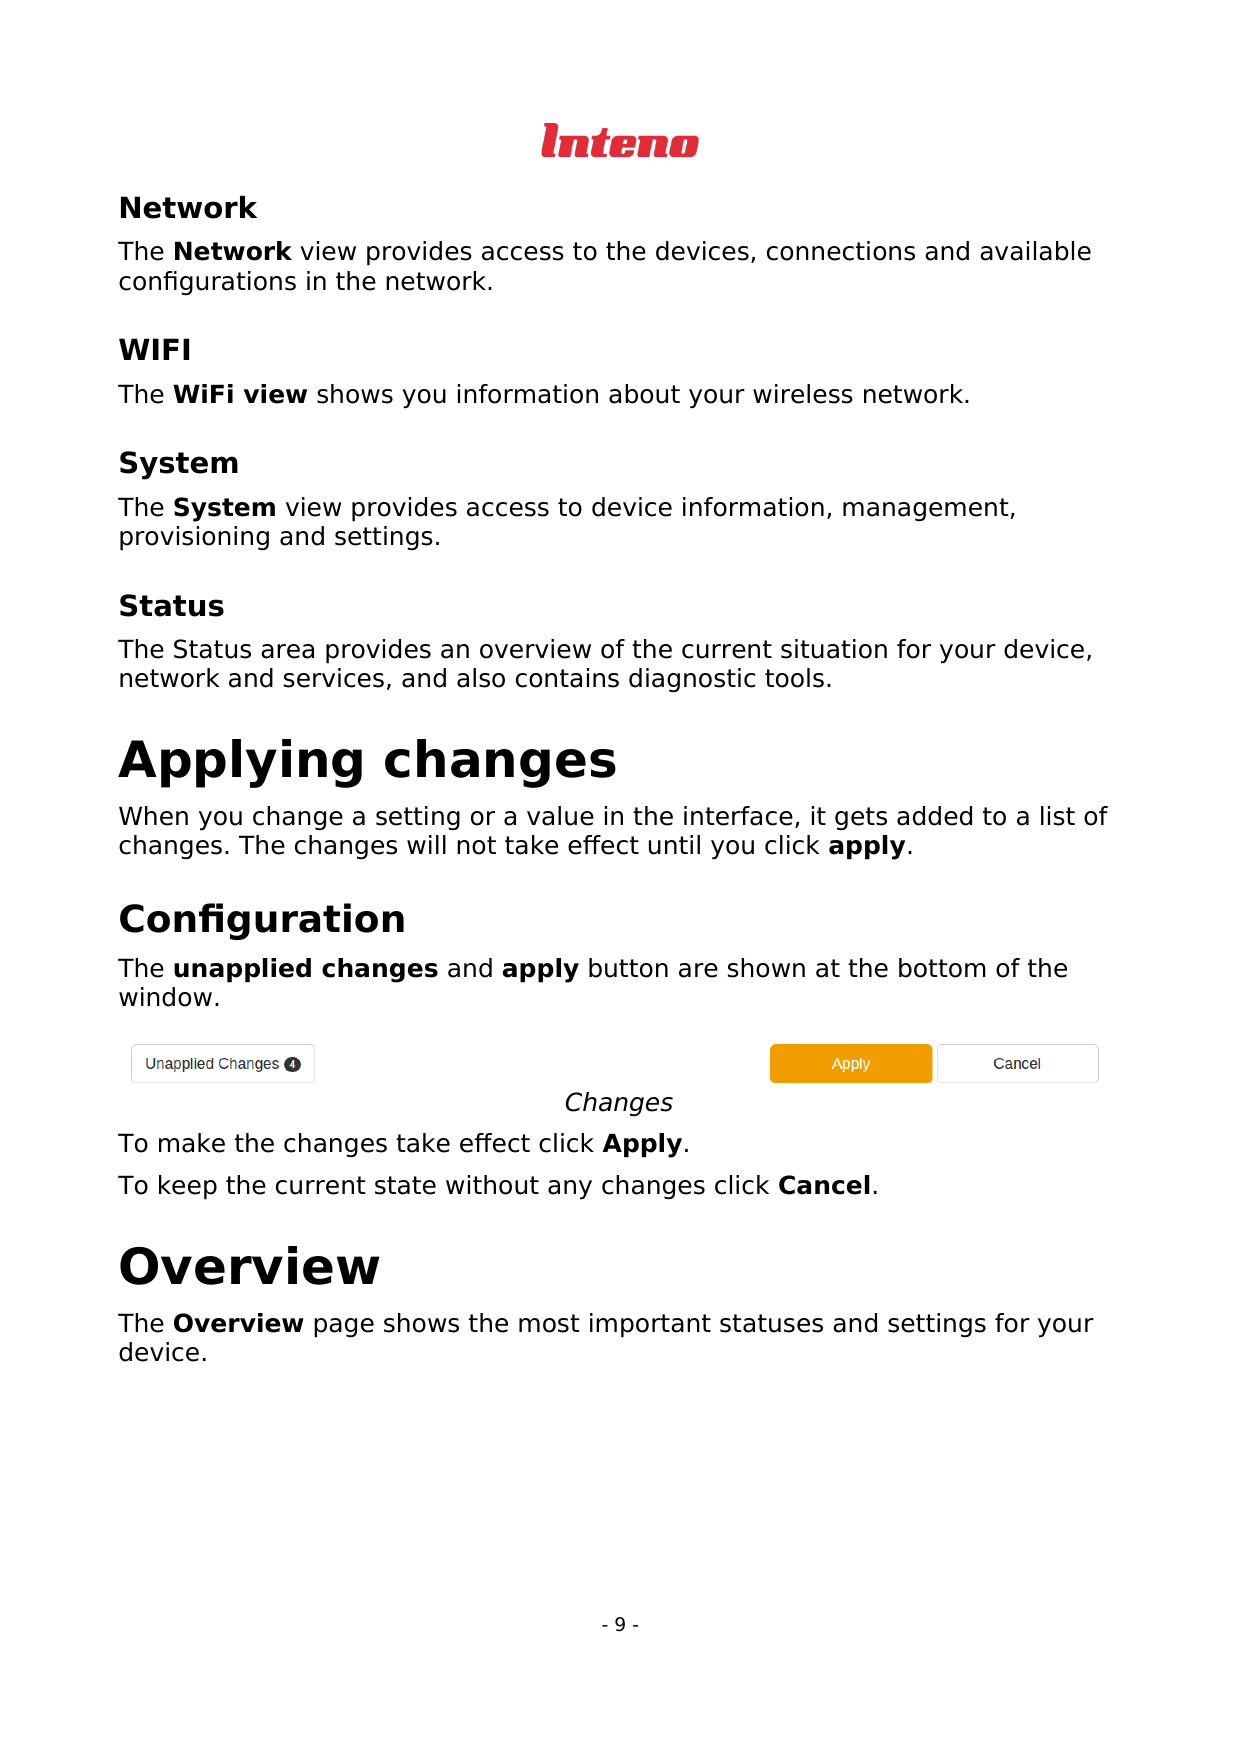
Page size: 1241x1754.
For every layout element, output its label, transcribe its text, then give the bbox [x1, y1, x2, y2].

text To keep the current state without any changes click Cancel. [118, 1171, 1122, 1201]
text To make the changes take effect click Apply. [118, 1130, 1122, 1159]
subtitle Configuration [118, 898, 1122, 941]
subtitle Status [118, 589, 1122, 623]
picture [531, 118, 709, 162]
text The Status area provides an overview of the current situation for your device, network and services, and also contains diagnostic tools. [118, 635, 1122, 694]
text The Network view provides access to the devices, connections and available configurations in the network. [118, 238, 1122, 296]
subtitle System [118, 447, 1122, 481]
text The Overview page shows the most important statuses and settings for your device. [118, 1309, 1122, 1367]
subtitle Network [118, 191, 1122, 225]
subtitle Overview [118, 1238, 1122, 1296]
picture [118, 1037, 1123, 1088]
text When you change a setting or a value in the interface, it gets added to a list of changes. The changes will not take effect until you click apply. [118, 802, 1122, 860]
text The WiFi view shows you information about your wireless network. [118, 380, 1122, 409]
subtitle WIFI [118, 333, 1122, 367]
text The unapplied changes and apply button are shown at the bottom of the window. [118, 954, 1122, 1012]
text Changes [118, 1088, 1122, 1117]
subtitle Applying changes [118, 731, 1122, 789]
text The System view provides access to device information, management, provisioning and settings. [118, 493, 1122, 551]
